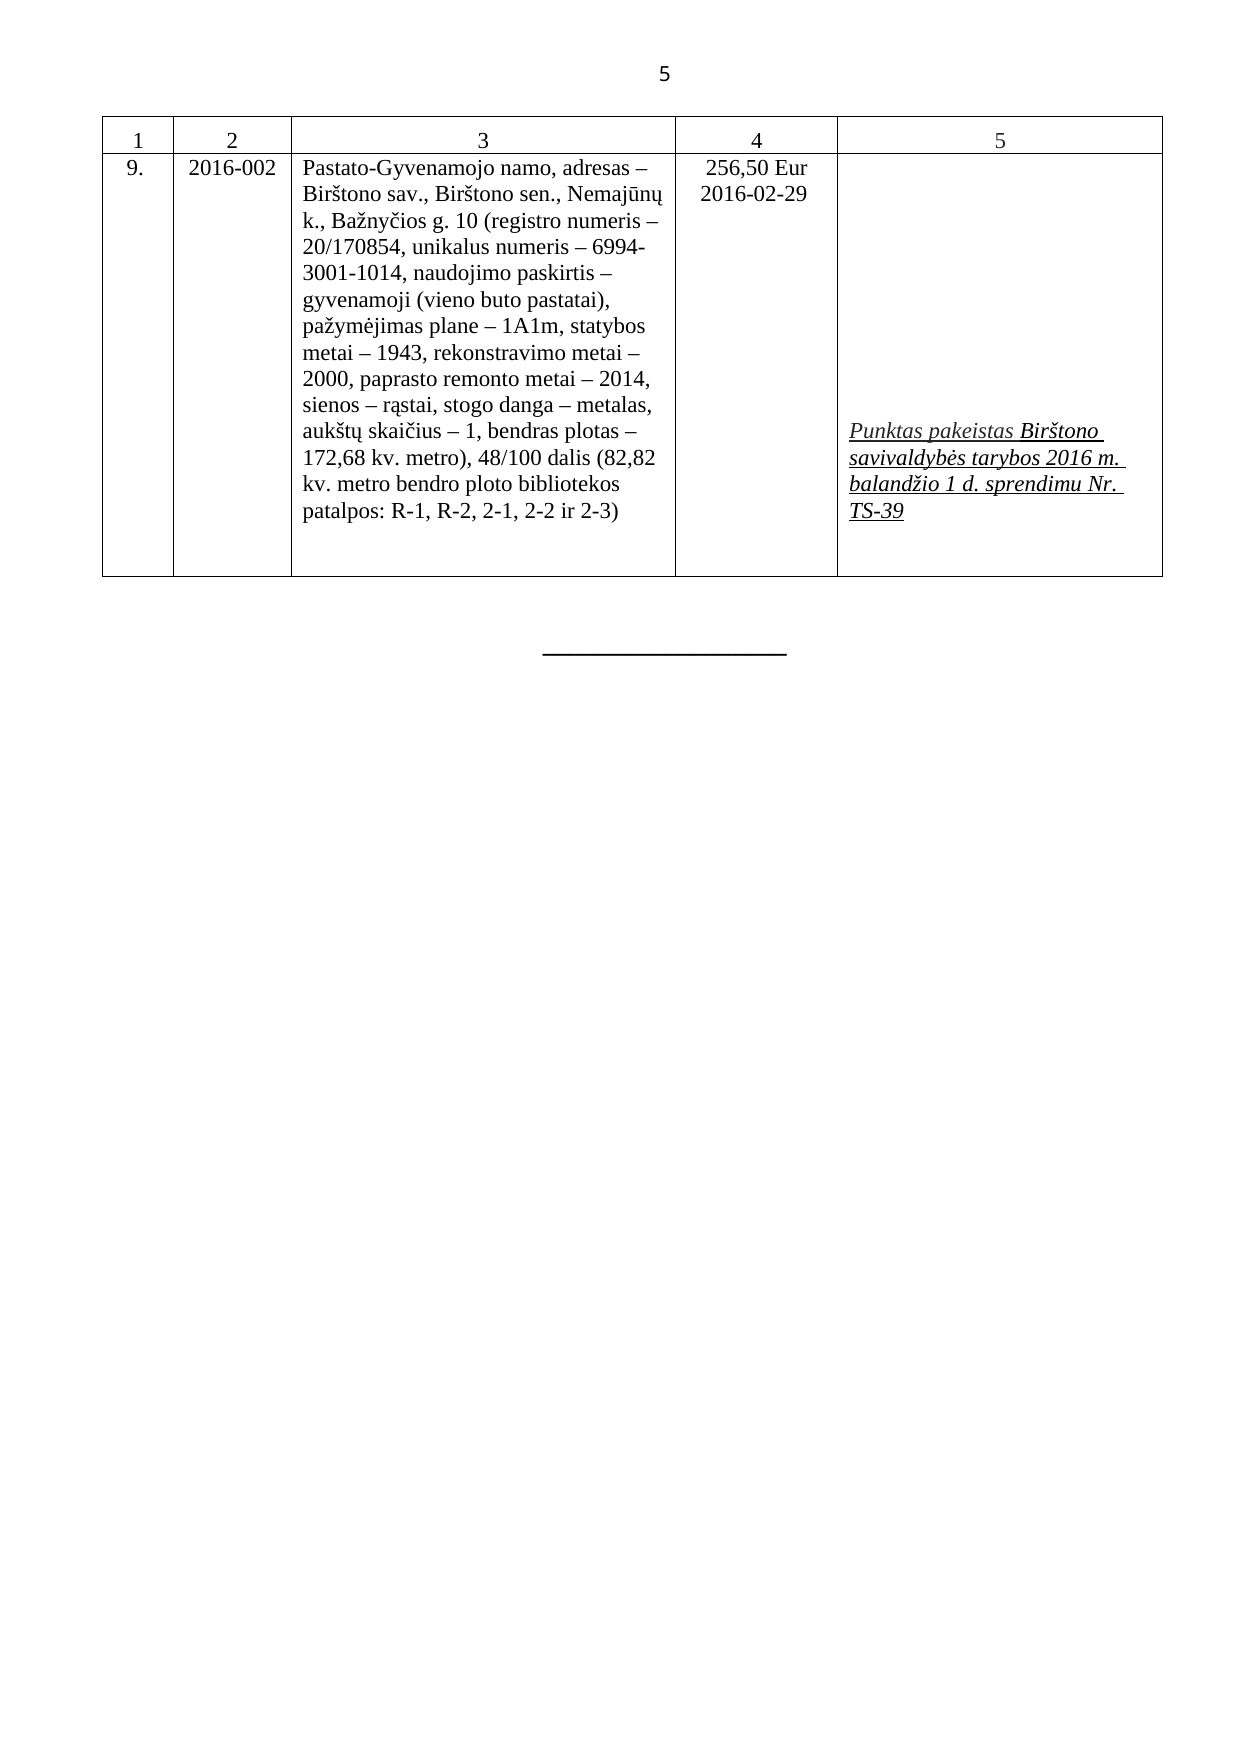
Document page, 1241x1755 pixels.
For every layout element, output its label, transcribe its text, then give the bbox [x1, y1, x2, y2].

table_header 5 [838, 117, 1162, 153]
table_header 3 [292, 117, 675, 153]
table_cell 2016-002 [174, 154, 291, 576]
table_cell Punktas pakeistas Birštono savivaldybės tarybos 2016 m. balandžio 1 d. sprendimu Nr. TS-39 [838, 154, 1162, 576]
table_cell Pastato-Gyvenamojo namo, adresas – Birštono sav., Birštono sen., Nemajūnų k., Bažnyčios g. 10 (registro numeris – 20/170854, unikalus numeris – 6994-3001-1014, naudojimo paskirtis – gyvenamoji (vieno buto pastatai), pažymėjimas plane – 1A1m, statybos metai – 1943, rekonstravimo metai – 2000, paprasto remonto metai – 2014, sienos – rąstai, stogo danga – metalas, aukštų skaičius – 1, bendras plotas – 172,68 kv. metro), 48/100 dalis (82,82 kv. metro bendro ploto bibliotekos patalpos: R-1, R-2, 2-1, 2-2 ir 2-3) [292, 154, 675, 576]
text __________________ [148, 627, 1181, 658]
table_header 1 [103, 117, 173, 153]
table_cell 256,50 Eur 2016-02-29 [676, 154, 837, 576]
table_header 4 [676, 117, 837, 153]
table_cell 9. [103, 154, 173, 576]
table_header 2 [174, 117, 291, 153]
